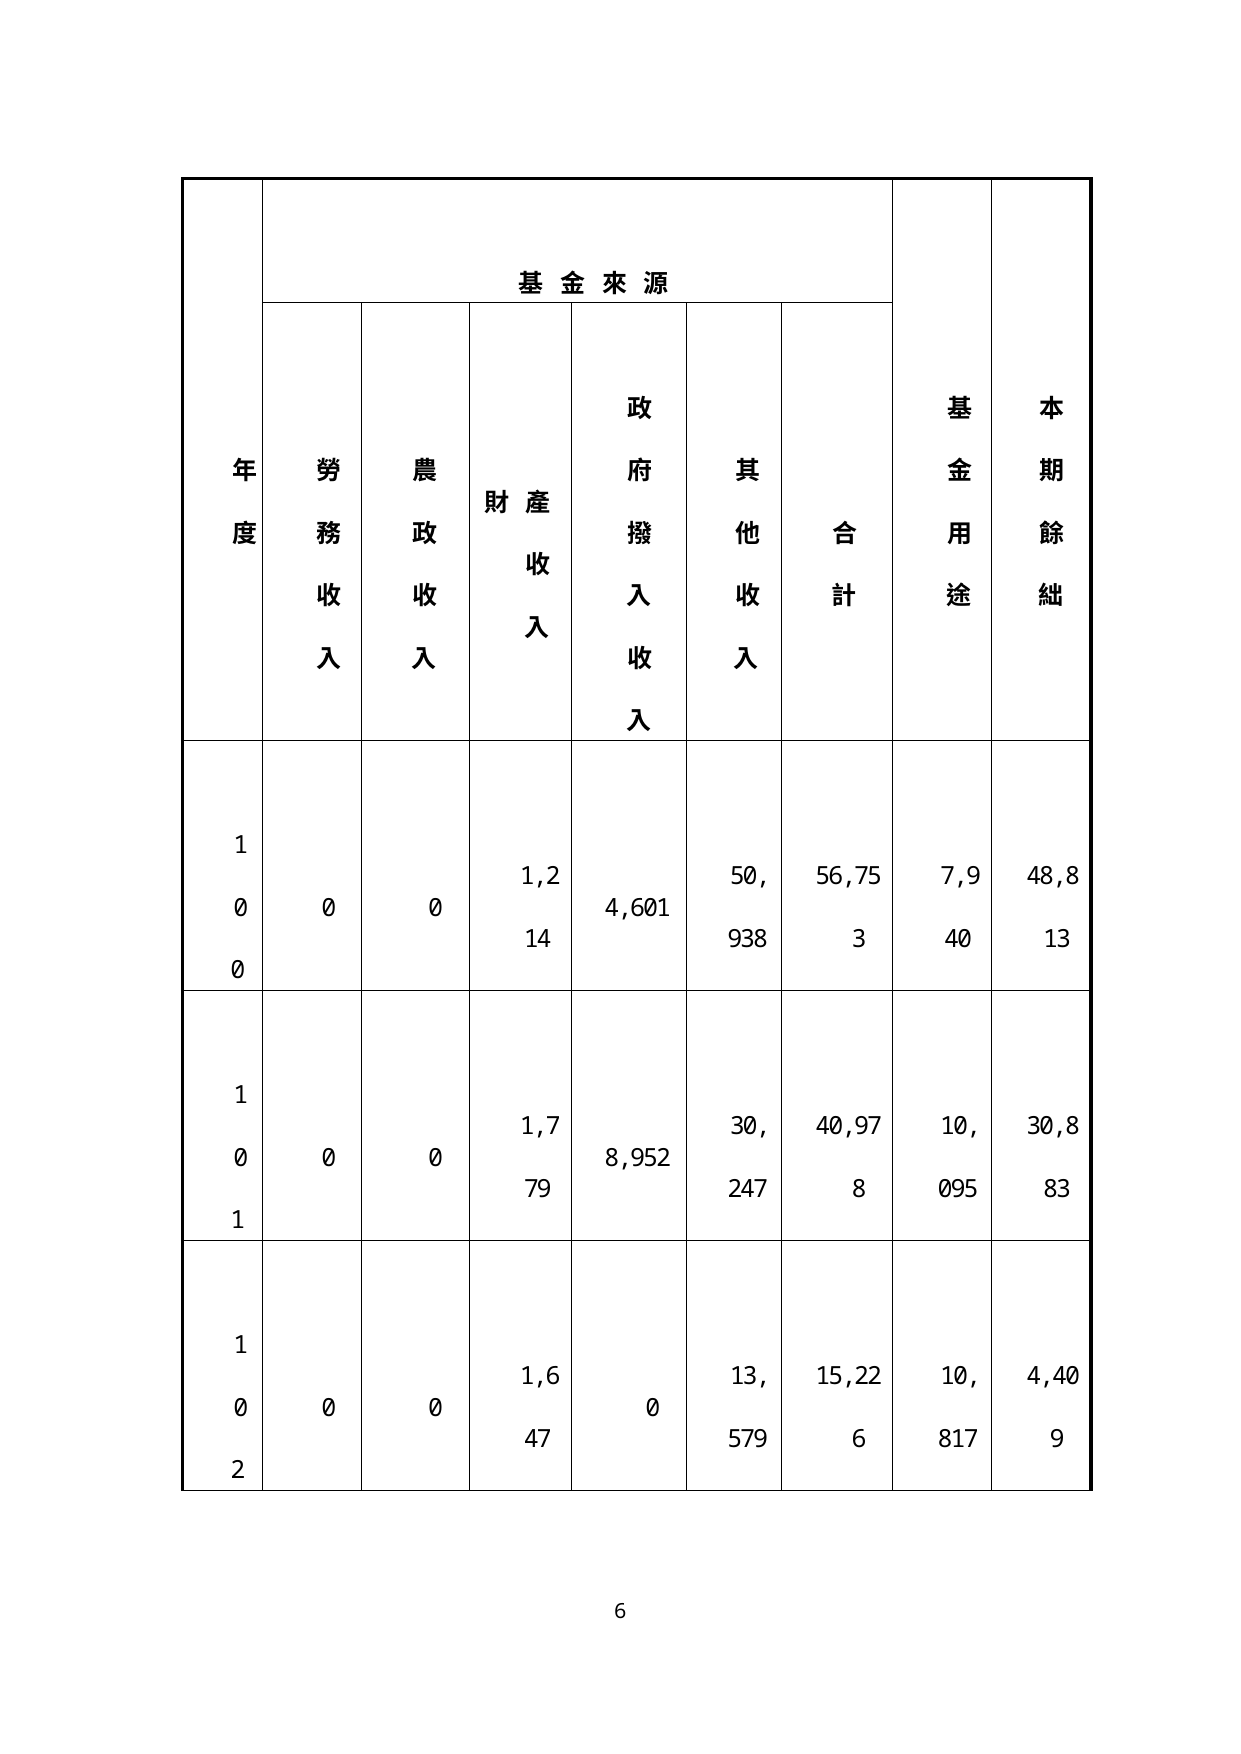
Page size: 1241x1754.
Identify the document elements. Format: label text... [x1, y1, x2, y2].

table_cell 102 [184, 1241, 262, 1490]
table_cell 1,779 [470, 991, 571, 1240]
table_cell 農政收入 [362, 303, 469, 740]
table_header 本期餘絀 [992, 180, 1089, 740]
table_cell 101 [184, 991, 262, 1240]
table_cell 勞務收入 [263, 303, 361, 740]
table_cell 財產收入 [470, 303, 571, 740]
table_cell 0 [572, 1241, 686, 1490]
table_cell 48,813 [992, 741, 1089, 990]
table_cell 其他收入 [687, 303, 781, 740]
table_cell 4,601 [572, 741, 686, 990]
table_cell 13,579 [687, 1241, 781, 1490]
table_cell 0 [362, 741, 469, 990]
table_cell 15,226 [782, 1241, 892, 1490]
table_header 基金用途 [893, 180, 991, 740]
table_cell 合 計 [782, 303, 892, 740]
table_header 基金來源 [263, 180, 892, 302]
table_cell 0 [263, 1241, 361, 1490]
table_cell 40,978 [782, 991, 892, 1240]
table_cell 100 [184, 741, 262, 990]
table_cell 56,753 [782, 741, 892, 990]
table_cell 10,817 [893, 1241, 991, 1490]
table_cell 10,095 [893, 991, 991, 1240]
table_cell 7,940 [893, 741, 991, 990]
table_cell 4,409 [992, 1241, 1089, 1490]
table_cell 8,952 [572, 991, 686, 1240]
table_cell 1,214 [470, 741, 571, 990]
table_cell 30,247 [687, 991, 781, 1240]
table_cell 0 [362, 991, 469, 1240]
table_cell 0 [362, 1241, 469, 1490]
table_header 年度 [184, 180, 262, 740]
table_cell 1,647 [470, 1241, 571, 1490]
table_cell 30,883 [992, 991, 1089, 1240]
table_cell 0 [263, 741, 361, 990]
table_cell 50,938 [687, 741, 781, 990]
table_cell 政府撥入 收入 [572, 303, 686, 740]
table_cell 0 [263, 991, 361, 1240]
